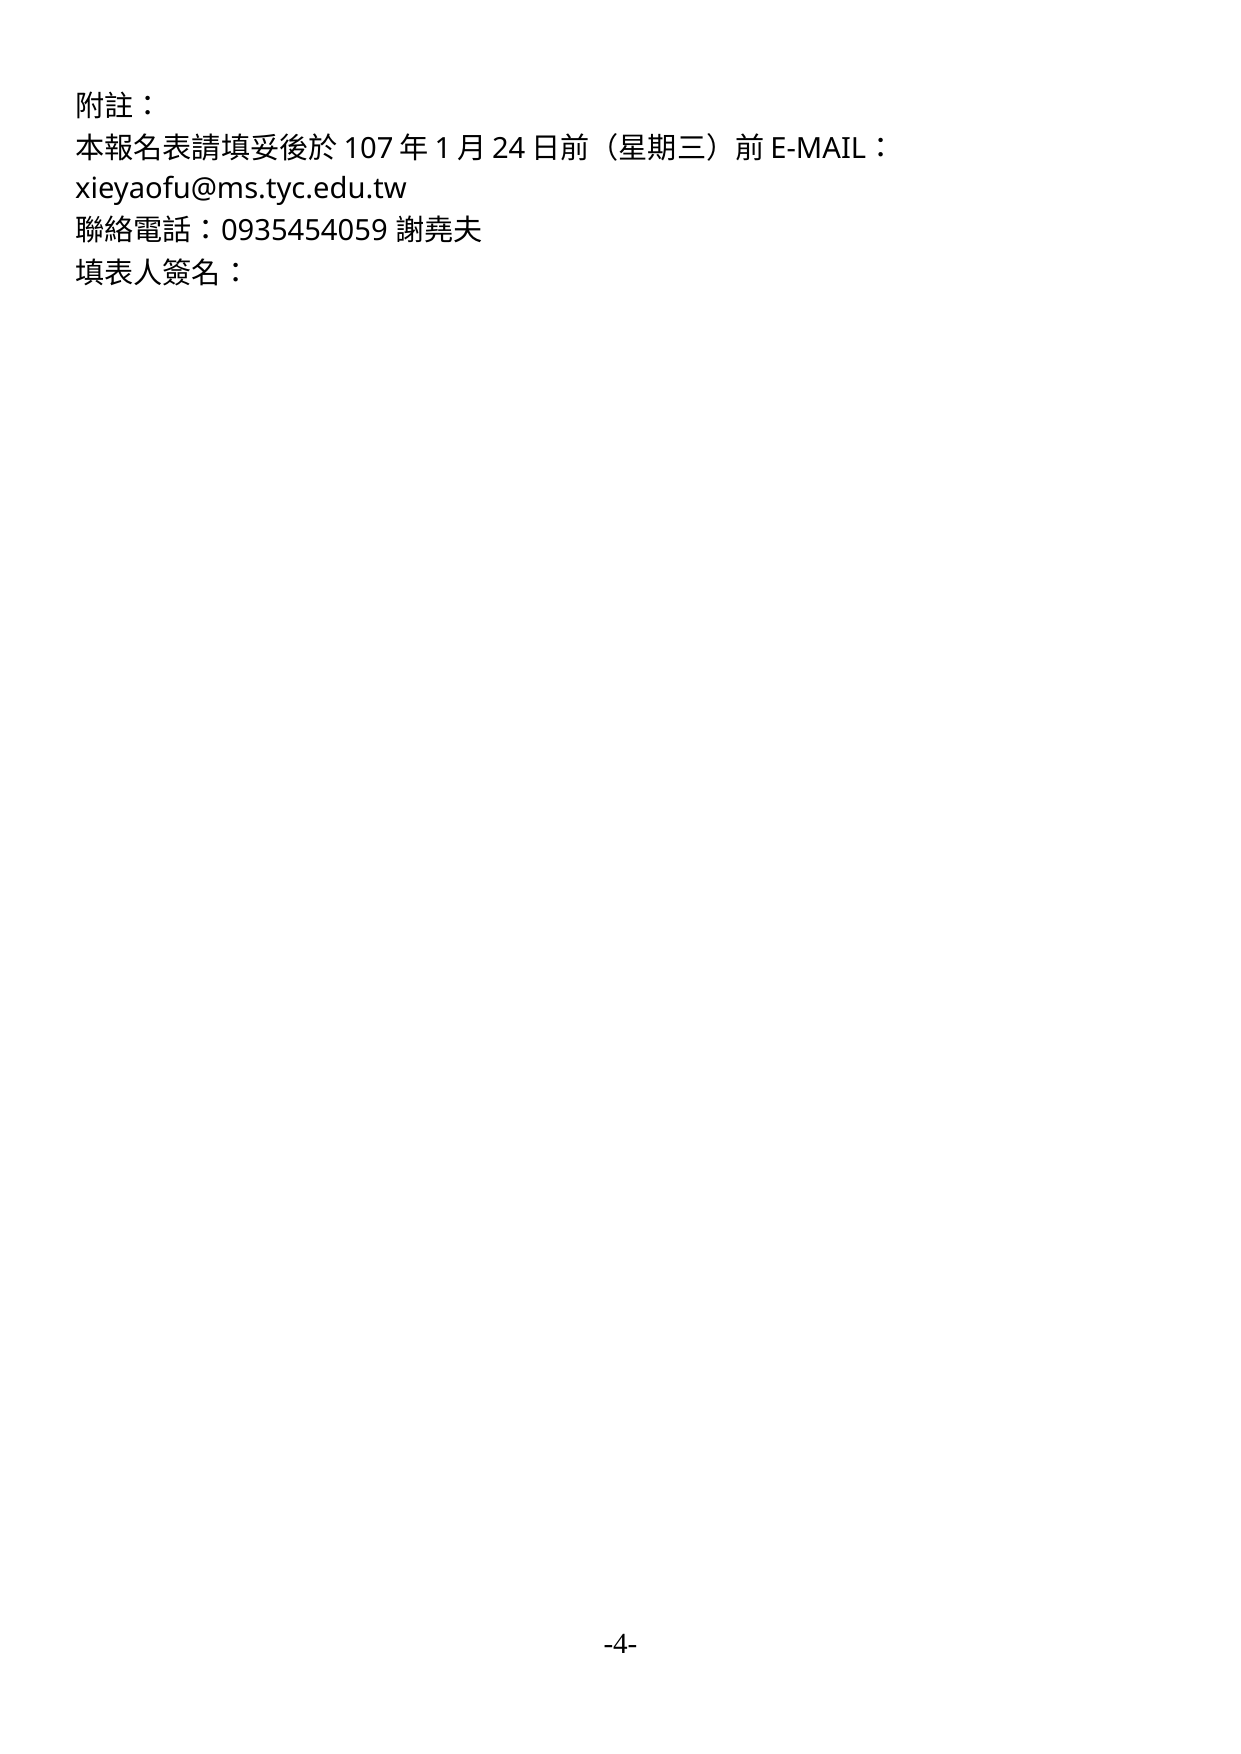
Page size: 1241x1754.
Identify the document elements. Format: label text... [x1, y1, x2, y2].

text 附註： [75, 82, 1165, 125]
text 填表人簽名： [75, 249, 1165, 292]
text 聯絡電話：0935454059 謝堯夫 [75, 207, 1165, 249]
text 本報名表請填妥後於107年1月24日前（星期三）前E-MAIL：xieyaofu@ms.tyc.edu.tw [75, 125, 1165, 207]
